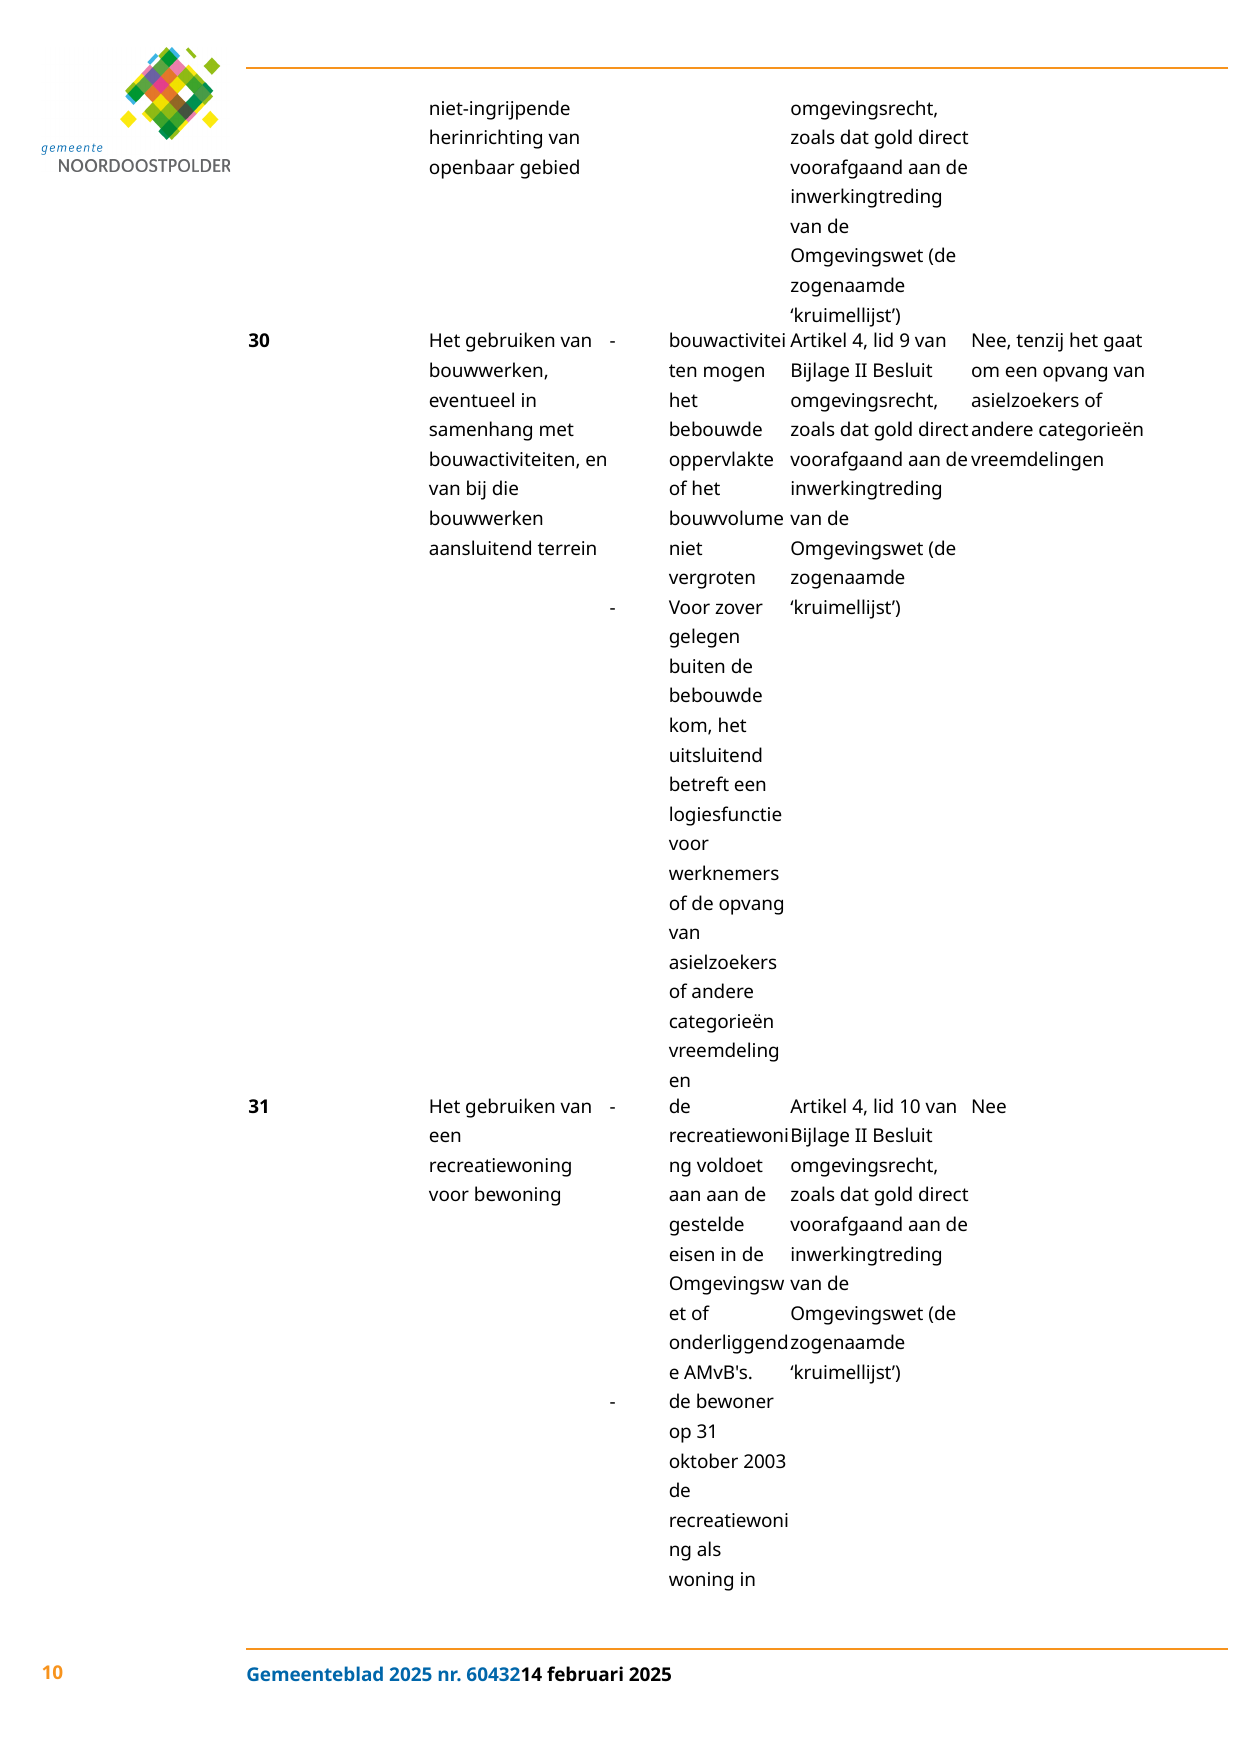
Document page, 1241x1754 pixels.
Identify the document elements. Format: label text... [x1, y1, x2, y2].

table_cell niet-ingrijpende herinrichting van openbaar gebied [429, 95, 609, 328]
table_cell Nee [971, 1093, 1152, 1592]
table_cell [971, 95, 1152, 328]
table_cell Artikel 4, lid 9 van Bijlage II Besluit omgevingsrecht, zoals dat gold direct voorafgaand aan de inwerkingtreding van de Omgevingswet (de zogenaamde ‘kruimellijst’) [790, 328, 971, 1093]
picture [41, 47, 231, 172]
table_cell Artikel 4, lid 10 van Bijlage II Besluit omgevingsrecht, zoals dat gold direct voorafgaand aan de inwerkingtreding van de Omgevingswet (de zogenaamde ‘kruimellijst’) [790, 1093, 971, 1592]
table_cell Nee, tenzij het gaat om een opvang van asielzoekers of andere categorieën vreemdelingen [971, 328, 1152, 1093]
table_cell [248, 95, 429, 328]
table_cell bouwactiviteiten mogen het bebouwde oppervlakte of het bouwvolume niet vergroten Voor zover gelegen buiten de bebouwde kom, het uitsluitend betreft een logiesfunctie voor werknemers of de opvang van asielzoekers of andere categorieën vreemdelingen [609, 328, 790, 1093]
table_cell [609, 95, 790, 328]
table_cell Het gebruiken van een recreatiewoning voor bewoning [429, 1093, 609, 1592]
table_cell Het gebruiken van bouwwerken, eventueel in samenhang met bouwactiviteiten, en van bij die bouwwerken aansluitend terrein [429, 328, 609, 1093]
table_cell 30 [248, 328, 429, 1093]
table_cell omgevingsrecht, zoals dat gold direct voorafgaand aan de inwerkingtreding van de Omgevingswet (de zogenaamde ‘kruimellijst’) [790, 95, 971, 328]
table_cell de recreatiewoning voldoet aan aan de gestelde eisen in de Omgevingswet of onderliggende AMvB's. de bewoner op 31 oktober 2003 de recreatiewoning als woning in [609, 1093, 790, 1592]
table_cell 31 [248, 1093, 429, 1592]
